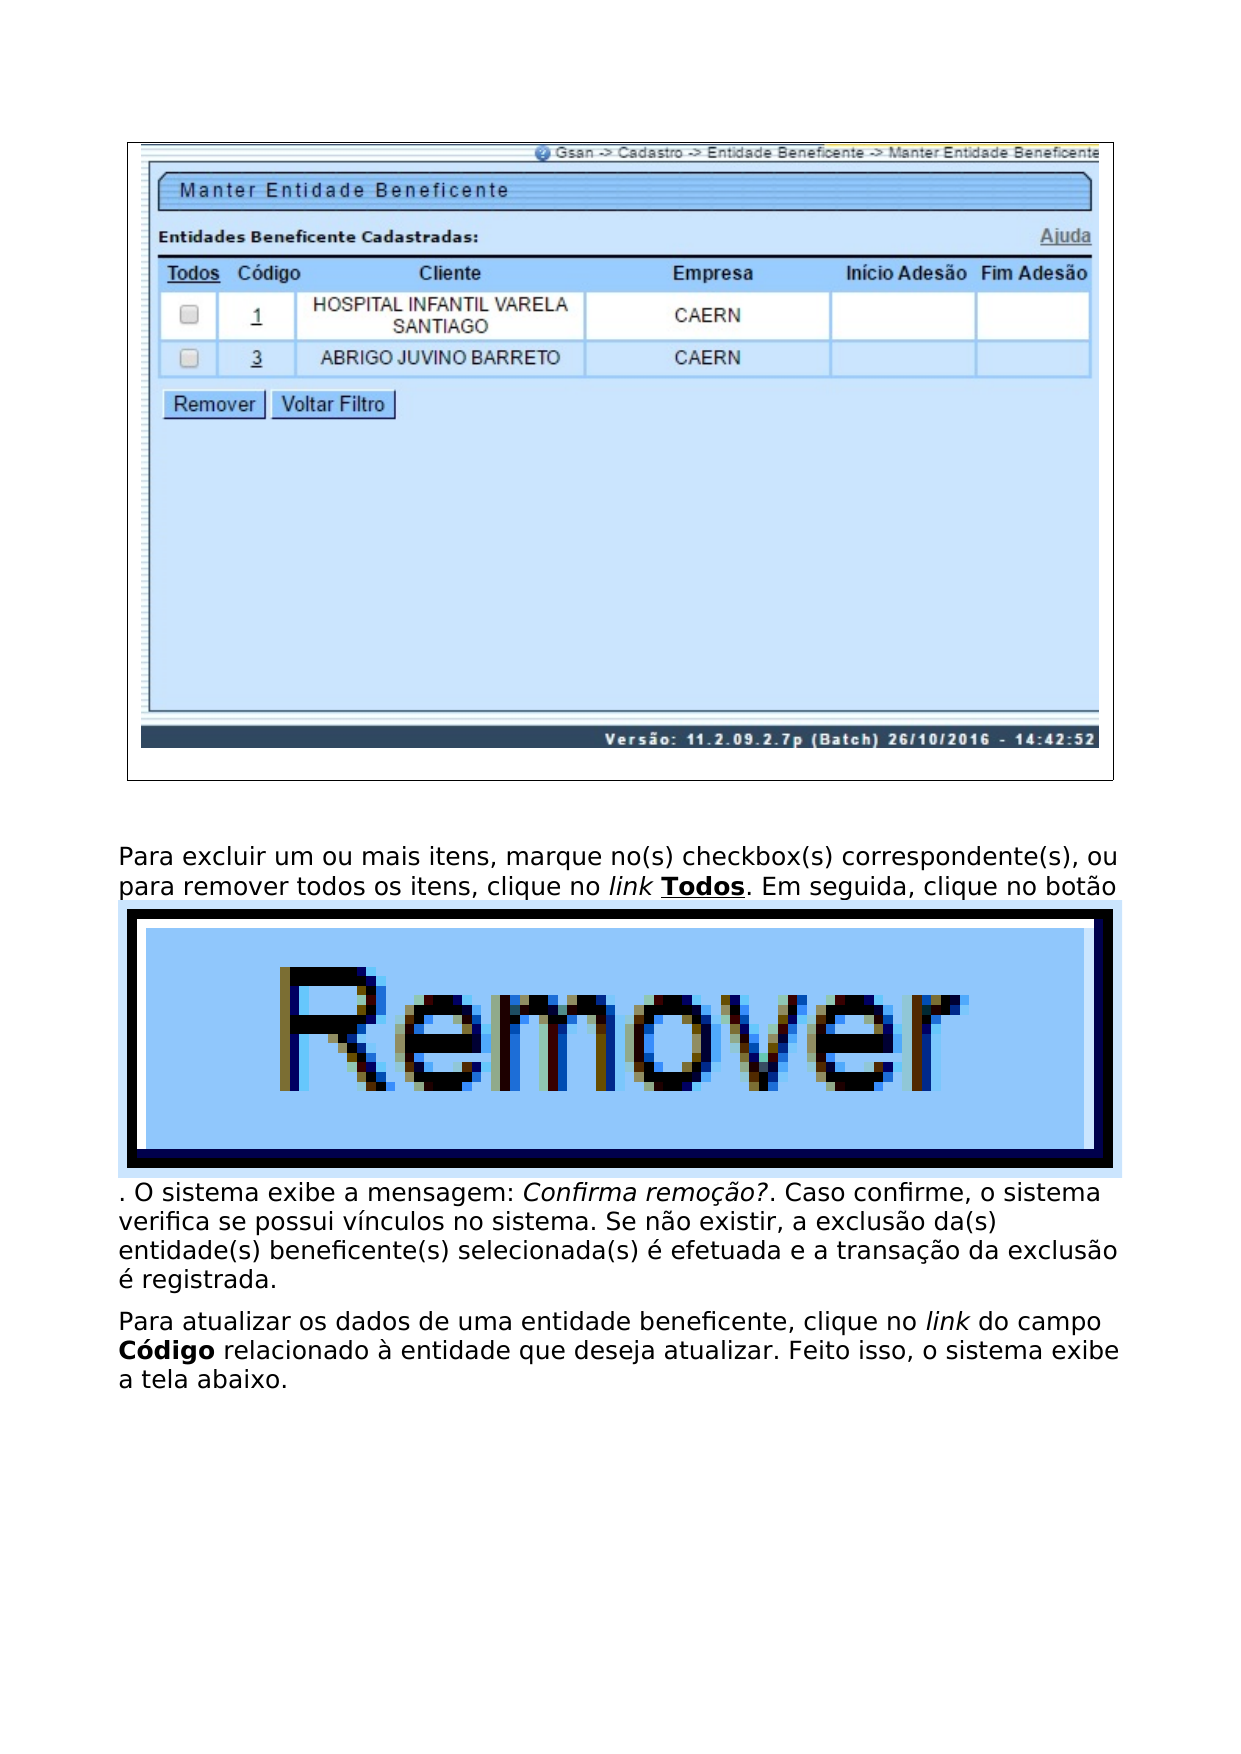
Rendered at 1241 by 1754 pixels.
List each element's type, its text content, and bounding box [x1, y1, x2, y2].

table_header [128, 143, 1113, 780]
text . O sistema exibe a mensagem: Confirma remoção?. Caso confirme, o sistema verifica se possui vínculos no sistema. Se não existir, a exclusão da(s) entidade(s) beneficente(s) selecionada(s) é efetuada e a transação da exclusão é registrada. [118, 1178, 1122, 1295]
text Para excluir um ou mais itens, marque no(s) checkbox(s) correspondente(s), ou para remover todos os itens, clique no link Todos. Em seguida, clique no botão [118, 842, 1122, 900]
picture [118, 900, 1123, 1178]
text Para atualizar os dados de uma entidade beneficente, clique no link do campo Código relacionado à entidade que deseja atualizar. Feito isso, o sistema exibe a tela abaixo. [118, 1307, 1122, 1395]
picture [141, 144, 1099, 748]
